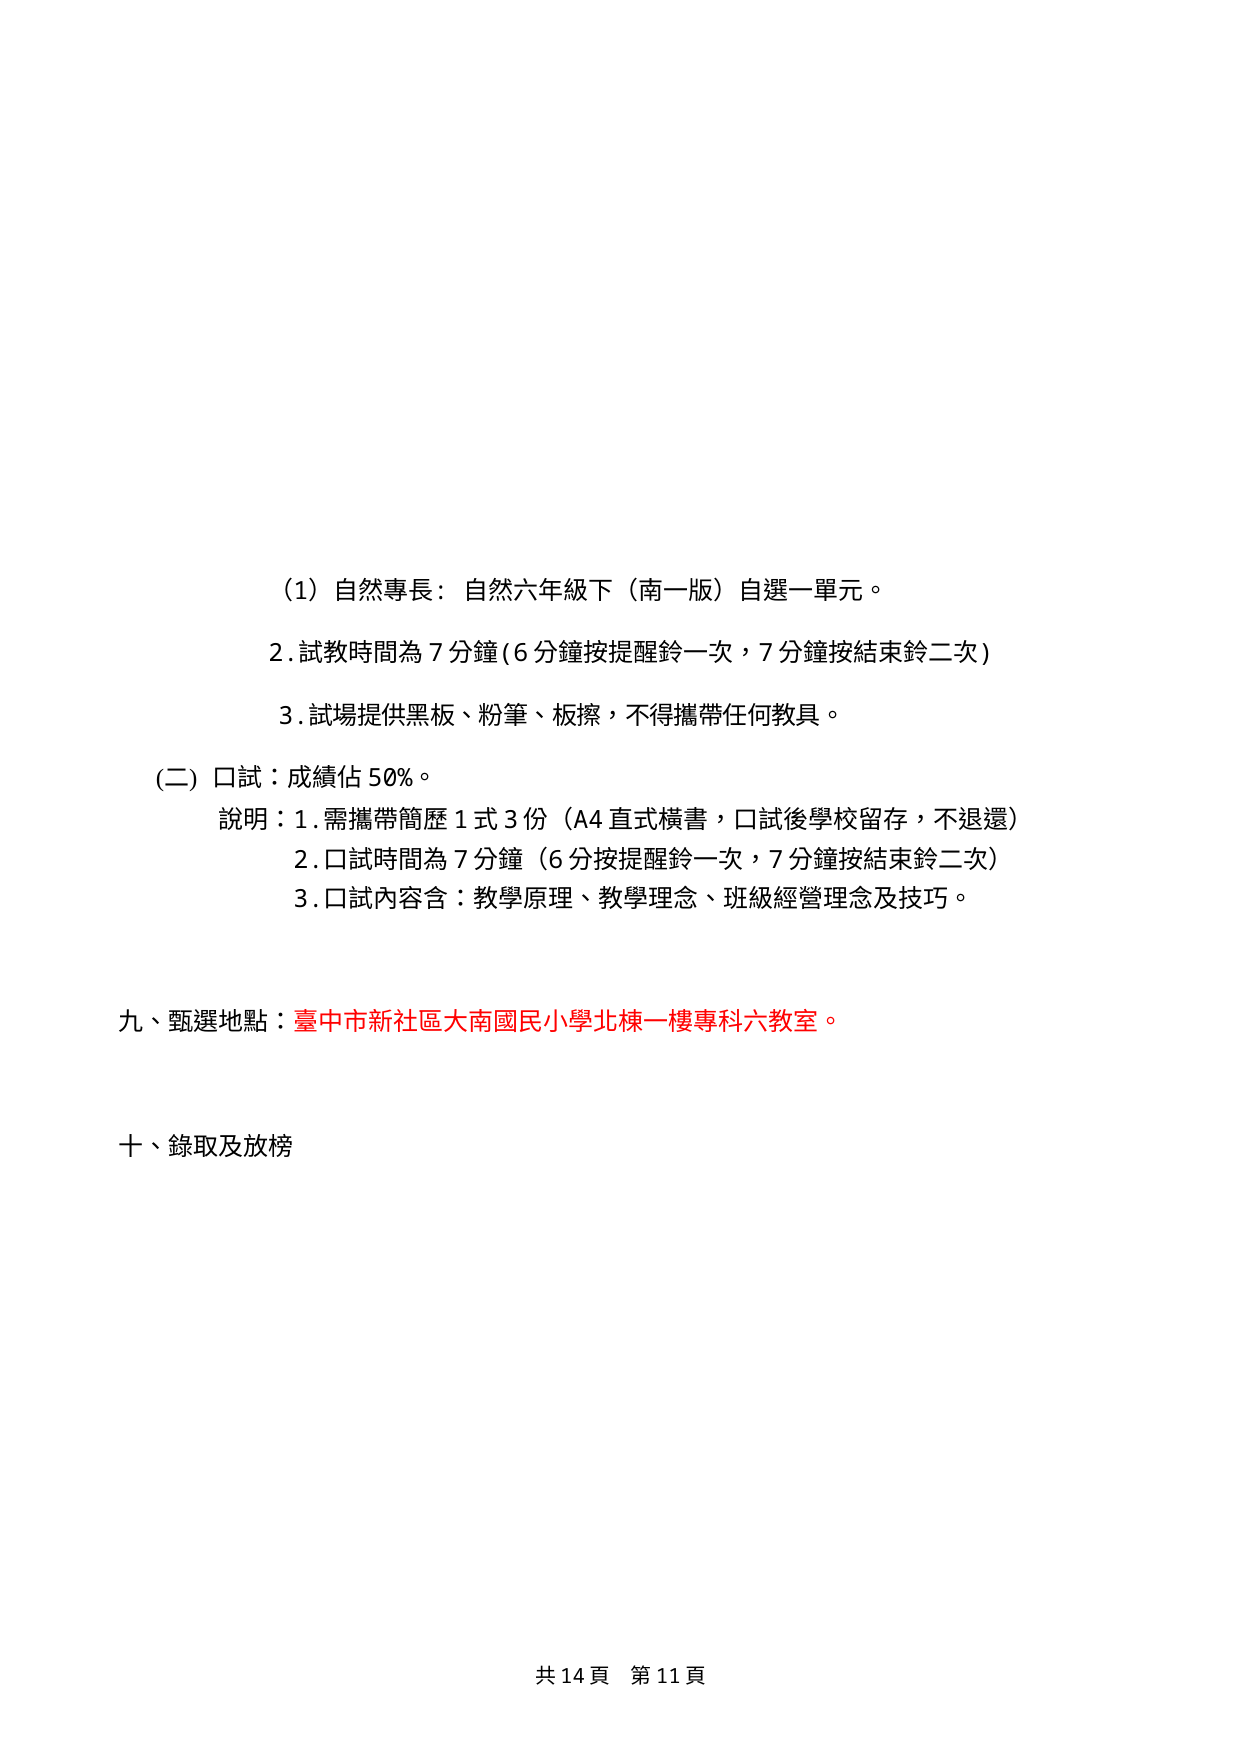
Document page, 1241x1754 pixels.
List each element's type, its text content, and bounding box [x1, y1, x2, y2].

text 2.試教時間為7分鐘(6分鐘按提醒鈴一次，7分鐘按結束鈴二次) [118, 609, 1122, 672]
text 2.口試時間為7分鐘（6分按提醒鈴一次，7分鐘按結束鈴二次） [256, 836, 1122, 876]
text 3.口試內容含：教學原理、教學理念、班級經營理念及技巧。 [256, 876, 1122, 916]
text 九、甄選地點：臺中市新社區大南國民小學北棟一樓專科六教室。 [118, 978, 1122, 1041]
text （1）自然專長: 自然六年級下（南一版）自選一單元。 [268, 547, 1122, 609]
text (二) 口試：成績佔50%。 [118, 734, 1122, 797]
text 十、錄取及放榜 [118, 1103, 1122, 1166]
text 3.試場提供黑板、粉筆、板擦，不得攜帶任何教具。 [218, 672, 1122, 734]
text 說明：1.需攜帶簡歷1式3份（A4直式橫書，口試後學校留存，不退還） [218, 797, 1122, 836]
